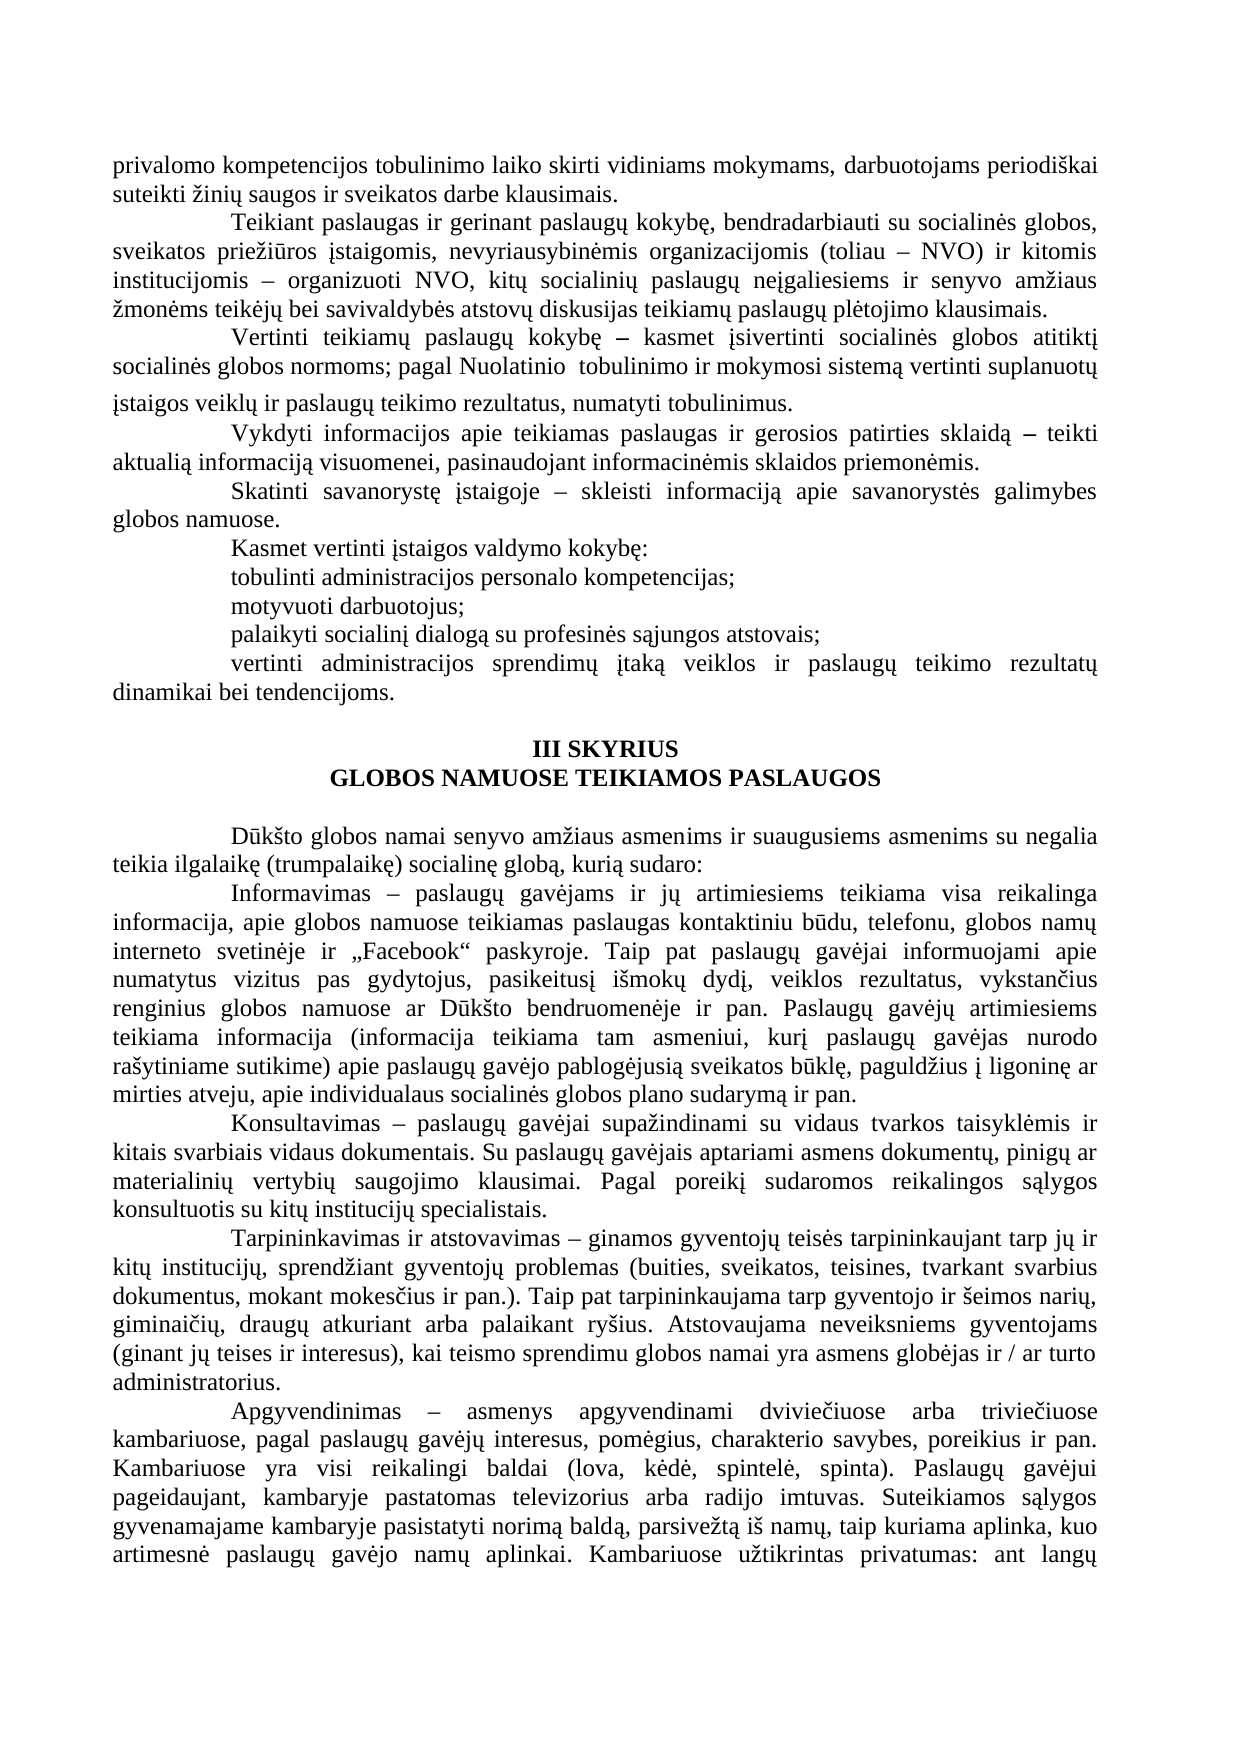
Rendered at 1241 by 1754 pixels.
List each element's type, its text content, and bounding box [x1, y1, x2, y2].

text Kasmet vertinti įstaigos valdymo kokybę: [112, 533, 1098, 562]
text Apgyvendinimas – asmenys apgyvendinami dviviečiuose arba triviečiuose kambariuose, pagal paslaugų gavėjų interesus, pomėgius, charakterio savybes, poreikius ir pan. Kambariuose yra visi reikalingi baldai (lova, kėdė, spintelė, spinta). Paslaugų gavėjui pageidaujant, kambaryje pastatomas televizorius arba radijo imtuvas. Suteikiamos sąlygos gyvenamajame kambaryje pasistatyti norimą baldą, parsivežtą iš namų, taip kuriama aplinka, kuo artimesnė paslaugų gavėjo namų aplinkai. Kambariuose užtikrintas privatumas: ant langų [112, 1396, 1098, 1568]
text Dūkšto globos namai senyvo amžiaus asmenims ir suaugusiems asmenims su negalia teikia ilgalaikę (trumpalaikę) socialinę globą, kurią sudaro: [112, 821, 1098, 878]
text vertinti administracijos sprendimų įtaką veiklos ir paslaugų teikimo rezultatų dinamikai bei tendencijoms. [112, 648, 1098, 706]
text motyvuoti darbuotojus; [112, 591, 1098, 619]
text III SKYRIUS [112, 734, 1098, 763]
text tobulinti administracijos personalo kompetencijas; [112, 562, 1098, 591]
text privalomo kompetencijos tobulinimo laiko skirti vidiniams mokymams, darbuotojams periodiškai suteikti žinių saugos ir sveikatos darbe klausimais. [112, 150, 1098, 207]
text Vertinti teikiamų paslaugų kokybę – kasmet įsivertinti socialinės globos atitiktį socialinės globos normoms; pagal Nuolatinio tobulinimo ir mokymosi sistemą vertinti suplanuotų įstaigos veiklų ir paslaugų teikimo rezultatus, numatyti tobulinimus. [112, 322, 1098, 418]
text Skatinti savanorystę įstaigoje – skleisti informaciją apie savanorystės galimybes globos namuose. [112, 476, 1098, 533]
text Vykdyti informacijos apie teikiamas paslaugas ir gerosios patirties sklaidą – teikti aktualią informaciją visuomenei, pasinaudojant informacinėmis sklaidos priemonėmis. [112, 418, 1098, 476]
text Konsultavimas – paslaugų gavėjai supažindinami su vidaus tvarkos taisyklėmis ir kitais svarbiais vidaus dokumentais. Su paslaugų gavėjais aptariami asmens dokumentų, pinigų ar materialinių vertybių saugojimo klausimai. Pagal poreikį sudaromos reikalingos sąlygos konsultuotis su kitų institucijų specialistais. [112, 1108, 1098, 1223]
text GLOBOS NAMUOSE TEIKIAMOS PASLAUGOS [112, 763, 1098, 792]
text Teikiant paslaugas ir gerinant paslaugų kokybę, bendradarbiauti su socialinės globos, sveikatos priežiūros įstaigomis, nevyriausybinėmis organizacijomis (toliau – NVO) ir kitomis institucijomis – organizuoti NVO, kitų socialinių paslaugų neįgaliesiems ir senyvo amžiaus žmonėms teikėjų bei savivaldybės atstovų diskusijas teikiamų paslaugų plėtojimo klausimais. [112, 207, 1098, 322]
text Tarpininkavimas ir atstovavimas – ginamos gyventojų teisės tarpininkaujant tarp jų ir kitų institucijų, sprendžiant gyventojų problemas (buities, sveikatos, teisines, tvarkant svarbius dokumentus, mokant mokesčius ir pan.). Taip pat tarpininkaujama tarp gyventojo ir šeimos narių, giminaičių, draugų atkuriant arba palaikant ryšius. Atstovaujama neveiksniems gyventojams (ginant jų teises ir interesus), kai teismo sprendimu globos namai yra asmens globėjas ir / ar turto administratorius. [112, 1223, 1098, 1396]
text palaikyti socialinį dialogą su profesinės sąjungos atstovais; [112, 619, 1098, 648]
text Informavimas – paslaugų gavėjams ir jų artimiesiems teikiama visa reikalinga informacija, apie globos namuose teikiamas paslaugas kontaktiniu būdu, telefonu, globos namų interneto svetinėje ir „Facebook“ paskyroje. Taip pat paslaugų gavėjai informuojami apie numatytus vizitus pas gydytojus, pasikeitusį išmokų dydį, veiklos rezultatus, vykstančius renginius globos namuose ar Dūkšto bendruomenėje ir pan. Paslaugų gavėjų artimiesiems teikiama informacija (informacija teikiama tam asmeniui, kurį paslaugų gavėjas nurodo rašytiniame sutikime) apie paslaugų gavėjo pablogėjusią sveikatos būklę, paguldžius į ligoninę ar mirties atveju, apie individualaus socialinės globos plano sudarymą ir pan. [112, 878, 1098, 1108]
